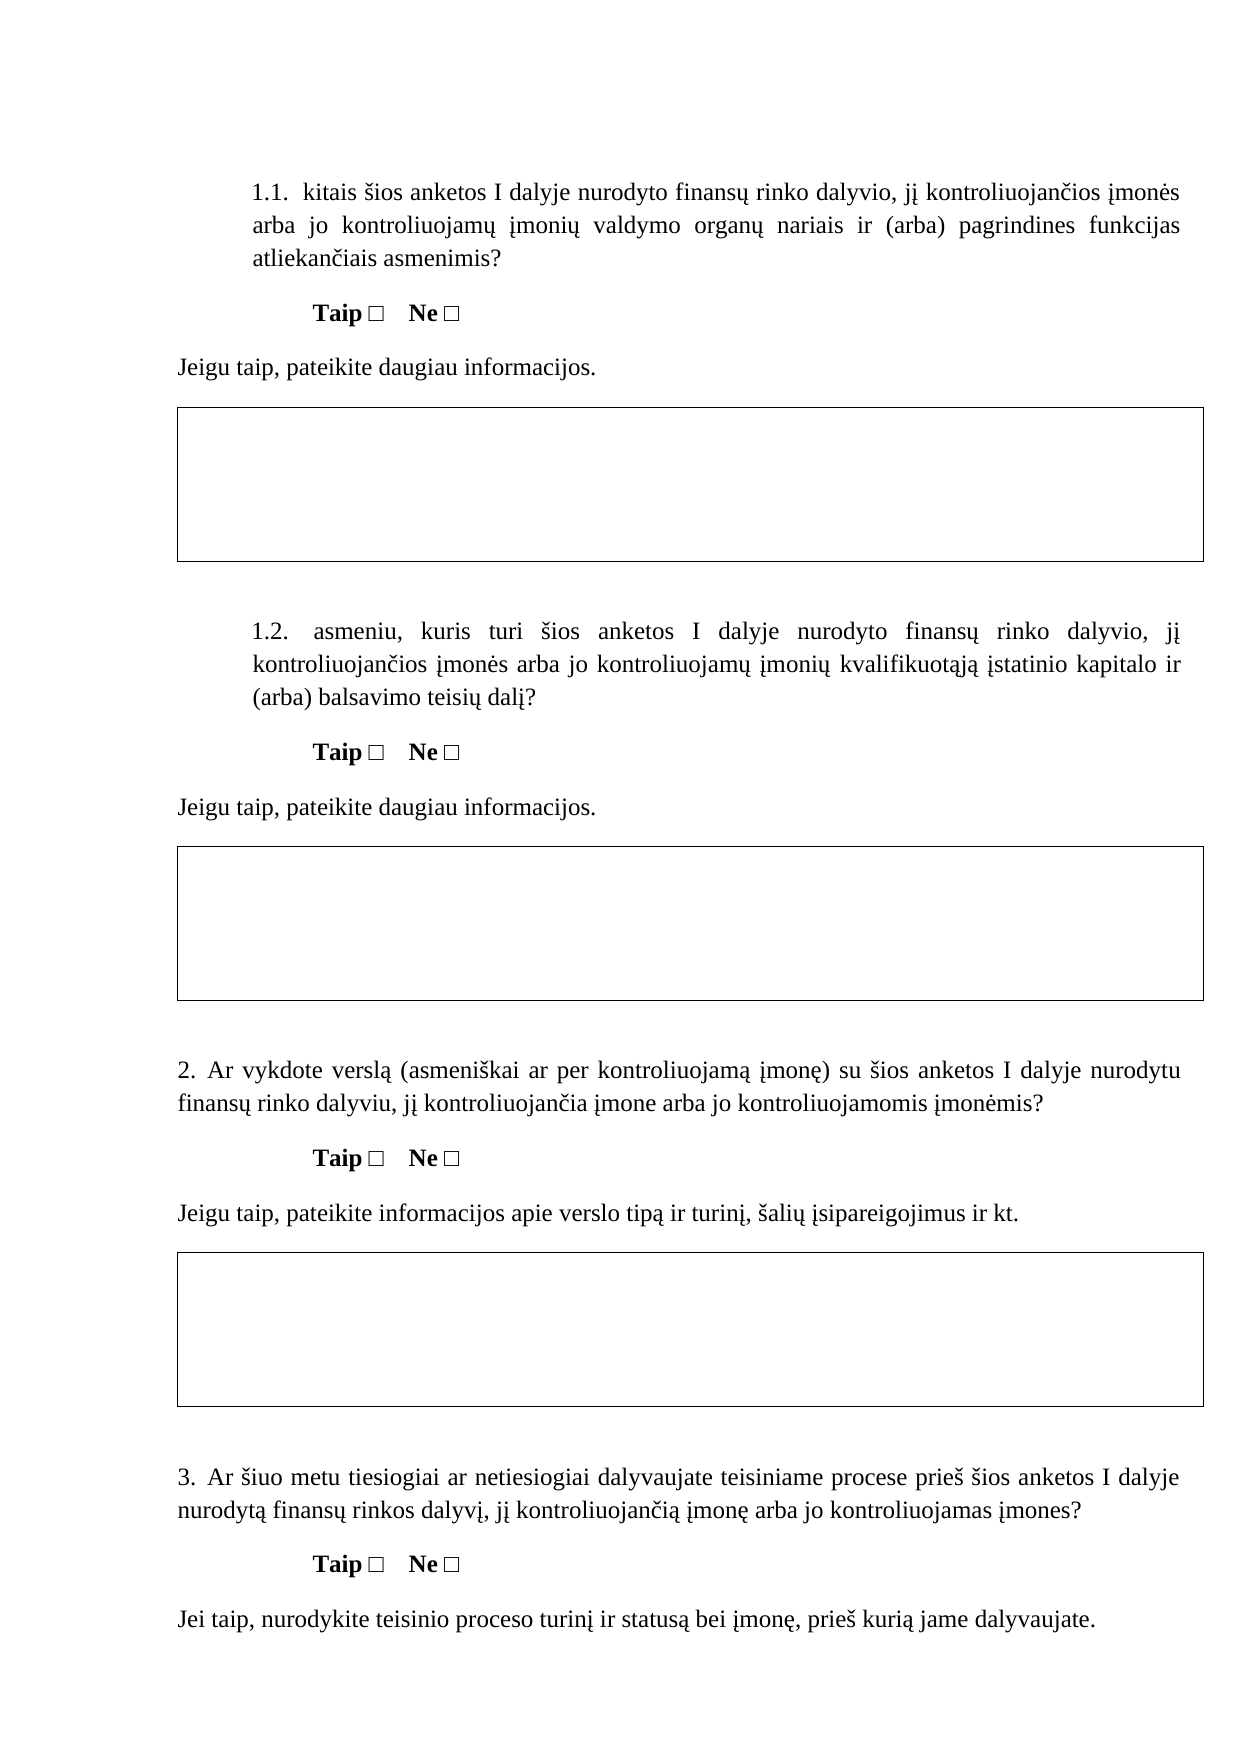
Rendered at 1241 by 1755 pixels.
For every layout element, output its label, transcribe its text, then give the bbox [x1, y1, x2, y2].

text Taip □ Ne □ [252, 298, 1181, 327]
text Jeigu taip, pateikite daugiau informacijos. [177, 352, 1181, 381]
table_header [178, 847, 1203, 1000]
text Taip □ Ne □ [252, 1143, 1181, 1172]
text Jei taip, nurodykite teisinio proceso turinį ir statusą bei įmonę, prieš kurią jame dalyvaujate. [177, 1604, 1181, 1633]
text 2. Ar vykdote verslą (asmeniškai ar per kontroliuojamą įmonę) su šios anketos I dalyje nurodytu finansų rinko dalyviu, jį kontroliuojančia įmone arba jo kontroliuojamomis įmonėmis? [177, 1056, 1181, 1117]
text 3. Ar šiuo metu tiesiogiai ar netiesiogiai dalyvaujate teisiniame procese prieš šios anketos I dalyje nurodytą finansų rinkos dalyvį, jį kontroliuojančią įmonę arba jo kontroliuojamas įmones? [177, 1462, 1181, 1523]
table_header [178, 1253, 1203, 1406]
text Jeigu taip, pateikite daugiau informacijos. [177, 792, 1181, 820]
text 1.2. asmeniu, kuris turi šios anketos I dalyje nurodyto finansų rinko dalyvio, jį kontroliuojančios įmonės arba jo kontroliuojamų įmonių kvalifikuotąją įstatinio kapitalo ir (arba) balsavimo teisių dalį? [251, 616, 1181, 711]
text Taip □ Ne □ [252, 737, 1181, 766]
text 1.1. kitais šios anketos I dalyje nurodyto finansų rinko dalyvio, jį kontroliuojančios įmonės arba jo kontroliuojamų įmonių valdymo organų nariais ir (arba) pagrindines funkcijas atliekančiais asmenimis? [251, 177, 1181, 272]
text Jeigu taip, pateikite informacijos apie verslo tipą ir turinį, šalių įsipareigojimus ir kt. [177, 1198, 1181, 1226]
table_header [178, 408, 1203, 561]
text Taip □ Ne □ [252, 1549, 1181, 1578]
